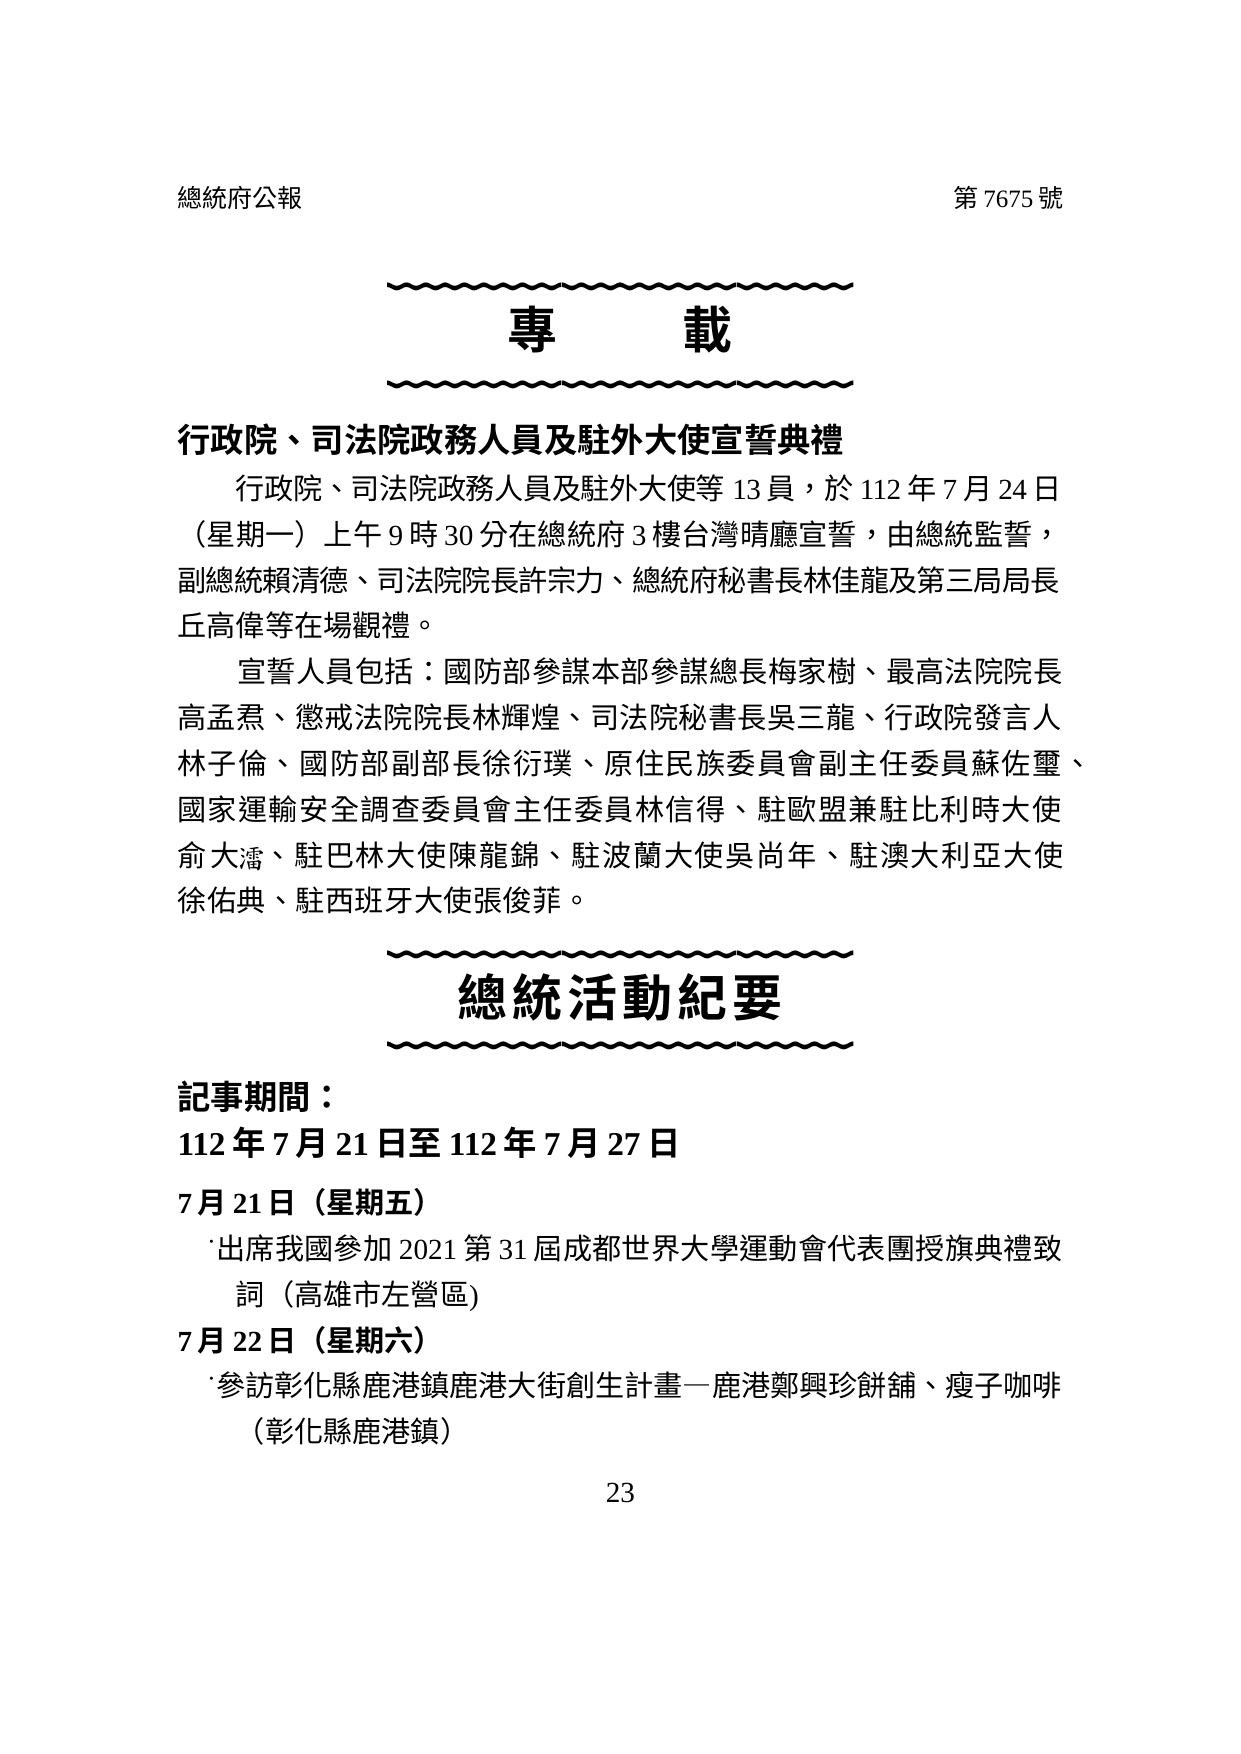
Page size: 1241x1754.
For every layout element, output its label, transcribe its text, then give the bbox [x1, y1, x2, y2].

text ﹏﹏﹏﹏﹏﹏﹏﹏ [177, 1031, 1063, 1048]
text 7月21日（星期五） [177, 1177, 1063, 1223]
picture [239, 846, 263, 871]
text ˙參訪彰化縣鹿港鎮鹿港大街創生計畫—鹿港鄭興珍餅舖、瘦子咖啡（彰化縣鹿港鎮） [206, 1360, 1063, 1452]
text 專載 [177, 291, 1063, 363]
text 行政院、司法院政務人員及駐外大使宣誓典禮 [177, 413, 1063, 463]
text 行政院、司法院政務人員及駐外大使等13員，於112年7月24日（星期一）上午9時30分在總統府3樓台灣晴廳宣誓，由總統監誓，副總統賴清德、司法院院長許宗力、總統府秘書長林佳龍及第三局局長丘高偉等在場觀禮。 [177, 463, 1063, 646]
text 112年7月21日至112年7月27日 [177, 1118, 1063, 1164]
text 記事期間： [177, 1073, 1063, 1118]
text 7月22日（星期六） [177, 1314, 1063, 1360]
text ﹏﹏﹏﹏﹏﹏﹏﹏ [177, 933, 1063, 958]
text ﹏﹏﹏﹏﹏﹏﹏﹏ [177, 363, 1063, 388]
text 總統活動紀要 [177, 958, 1063, 1031]
text ﹏﹏﹏﹏﹏﹏﹏﹏ [177, 266, 1063, 291]
text 宣誓人員包括：國防部參謀本部參謀總長梅家樹、最高法院院長高孟焄、懲戒法院院長林輝煌、司法院秘書長吳三龍、行政院發言人林子倫、國防部副部長徐衍璞、原住民族委員會副主任委員蘇佐璽、國家運輸安全調查委員會主任委員林信得、駐歐盟兼駐比利時大使俞大 、駐巴林大使陳龍錦、駐波蘭大使吳尚年、駐澳大利亞大使徐佑典、駐西班牙大使張俊菲。 [177, 646, 1063, 921]
text ˙出席我國參加2021第31屆成都世界大學運動會代表團授旗典禮致詞（高雄市左營區) [206, 1223, 1063, 1314]
